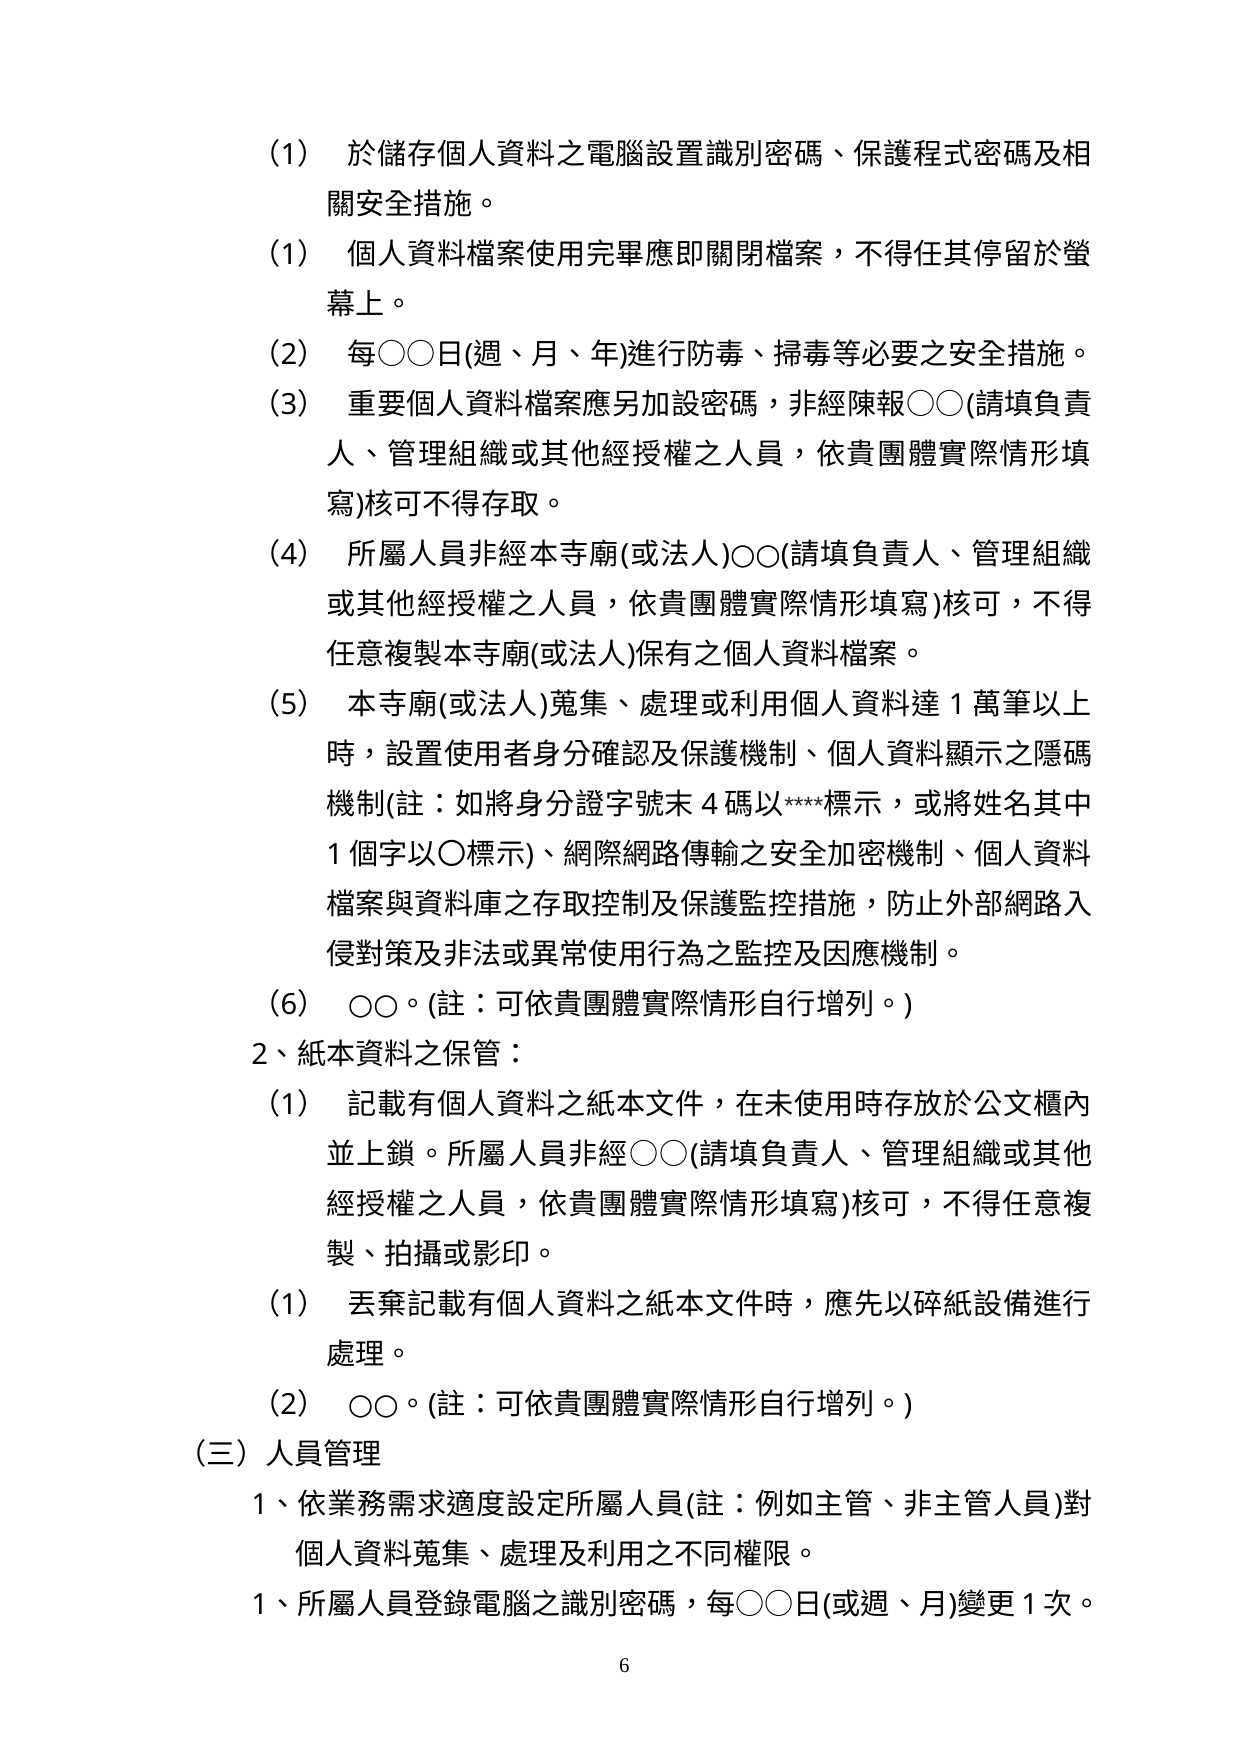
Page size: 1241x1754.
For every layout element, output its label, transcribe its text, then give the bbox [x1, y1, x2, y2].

list 依業務需求適度設定所屬人員(註：例如主管、非主管人員)對個人資料蒐集、處理及利用之不同權限。 [251, 1474, 1092, 1574]
list 個人資料檔案使用完畢應即關閉檔案，不得任其停留於螢幕上。 [251, 224, 1092, 324]
list 丟棄記載有個人資料之紙本文件時，應先以碎紙設備進行處理。 [251, 1274, 1092, 1374]
list ○○。(註：可依貴團體實際情形自行增列。) [251, 1374, 1092, 1424]
list 每○○日(週、月、年)進行防毒、掃毒等必要之安全措施。 [251, 324, 1092, 374]
subtitle （三）人員管理 [177, 1424, 1092, 1474]
text 2、紙本資料之保管： [148, 1024, 1092, 1074]
list 重要個人資料檔案應另加設密碼，非經陳報○○(請填負責人、管理組織或其他經授權之人員，依貴團體實際情形填寫)核可不得存取。 [251, 374, 1092, 524]
list 於儲存個人資料之電腦設置識別密碼、保護程式密碼及相關安全措施。 [251, 124, 1092, 224]
list ○○。(註：可依貴團體實際情形自行增列。) [251, 974, 1092, 1024]
list 本寺廟(或法人)蒐集、處理或利用個人資料達1萬筆以上時，設置使用者身分確認及保護機制、個人資料顯示之隱碼機制(註：如將身分證字號末4碼以****標示，或將姓名其中1個字以〇標示)、網際網路傳輸之安全加密機制、個人資料檔案與資料庫之存取控制及保護監控措施，防止外部網路入侵對策及非法或異常使用行為之監控及因應機制。 [251, 674, 1092, 974]
list 所屬人員非經本寺廟(或法人)○○(請填負責人、管理組織或其他經授權之人員，依貴團體實際情形填寫)核可，不得任意複製本寺廟(或法人)保有之個人資料檔案。 [251, 524, 1092, 674]
list 記載有個人資料之紙本文件，在未使用時存放於公文櫃內並上鎖。所屬人員非經○○(請填負責人、管理組織或其他經授權之人員，依貴團體實際情形填寫)核可，不得任意複製、拍攝或影印。 [251, 1074, 1092, 1274]
list 所屬人員登錄電腦之識別密碼，每○○日(或週、月)變更1次。 [251, 1574, 1092, 1624]
